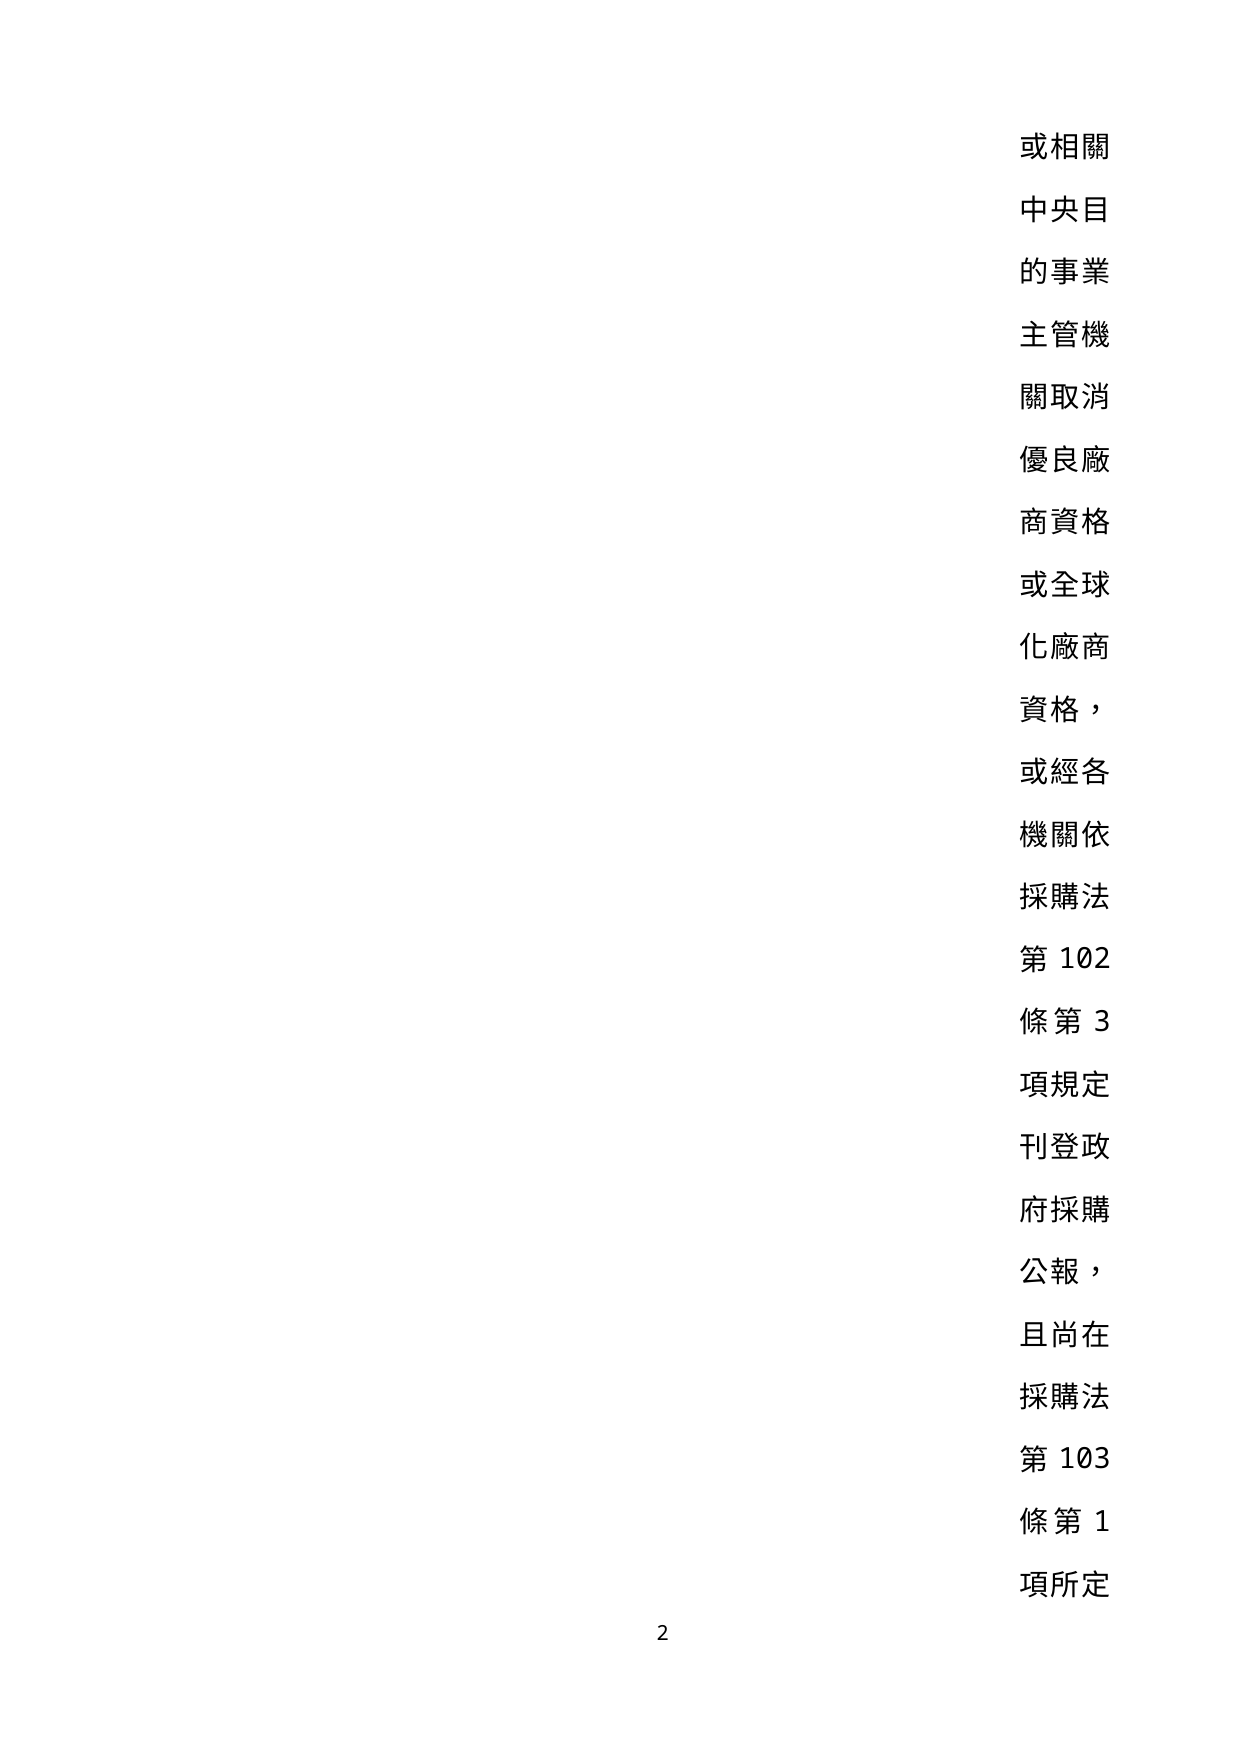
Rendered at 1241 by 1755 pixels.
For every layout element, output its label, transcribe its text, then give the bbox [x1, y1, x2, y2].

list 廠商依「押標金保證金暨其他擔保作業辦法」規定減收押標金，其有不發還押標金之情形者，應就不發還金額中屬減收之金額補繳之。其經主管機關或相關中央目的事業主管機關取消優良廠商資格或全球化廠商資格，或經各機關依採購法第102條第3項規定刊登政府採購公報，且尚在採購法第103條第1項所定期限內者，亦同。 [842, 103, 1110, 1603]
